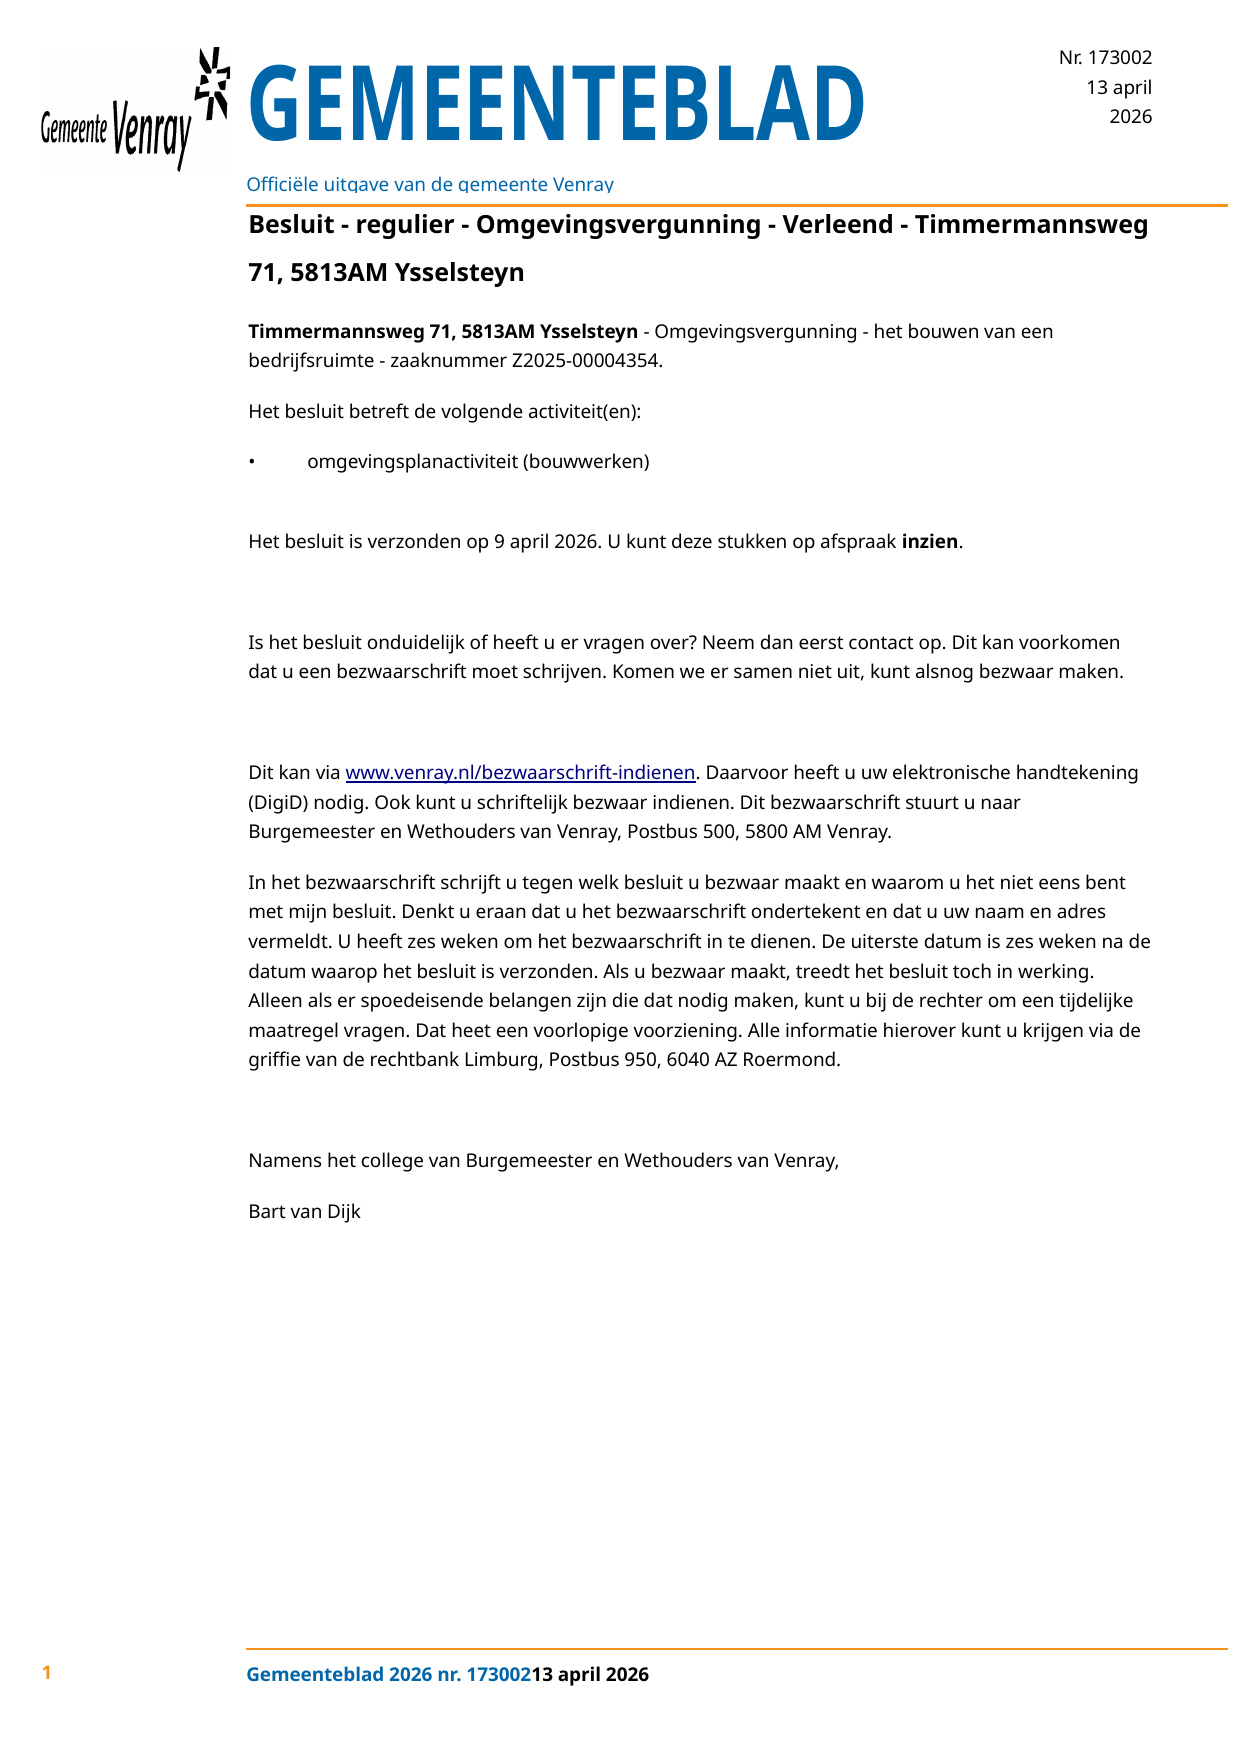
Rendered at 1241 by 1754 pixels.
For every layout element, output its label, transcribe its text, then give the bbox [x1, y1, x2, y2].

text Dit kan via www.venray.nl/bezwaarschrift-indienen. Daarvoor heeft u uw elektronische handtekening (DigiD) nodig. Ook kunt u schriftelijk bezwaar indienen. Dit bezwaarschrift stuurt u naar Burgemeester en Wethouders van Venray, Postbus 500, 5800 AM Venray. [248, 759, 1152, 844]
text Namens het college van Burgemeester en Wethouders van Venray, [248, 1147, 1152, 1173]
text Het besluit betreft de volgende activiteit(en): [248, 398, 1152, 424]
text Is het besluit onduidelijk of heeft u er vragen over? Neem dan eerst contact op. Dit kan voorkomen dat u een bezwaarschrift moet schrijven. Komen we er samen niet uit, kunt alsnog bezwaar maken. [248, 629, 1152, 684]
text In het bezwaarschrift schrijft u tegen welk besluit u bezwaar maakt en waarom u het niet eens bent met mijn besluit. Denkt u eraan dat u het bezwaarschrift ondertekent en dat u uw naam en adres vermeldt. U heeft zes weken om het bezwaarschrift in te dienen. De uiterste datum is zes weken na de datum waarop het besluit is verzonden. Als u bezwaar maakt, treedt het besluit toch in werking. Alleen als er spoedeisende belangen zijn die dat nodig maken, kunt u bij de rechter om een tijdelijke maatregel vragen. Dat heet een voorlopige voorziening. Alle informatie hierover kunt u krijgen via de griffie van de rechtbank Limburg, Postbus 950, 6040 AZ Roermond. [248, 869, 1152, 1072]
picture [41, 47, 231, 172]
text Bart van Dijk [248, 1198, 1152, 1224]
list omgevingsplanactiviteit (bouwwerken) [248, 448, 1152, 474]
text Besluit - regulier - Omgevingsvergunning - Verleend - Timmermannsweg 71, 5813AM Ysselsteyn [248, 207, 1152, 288]
text Het besluit is verzonden op 9 april 2026. U kunt deze stukken op afspraak inzien. [248, 528, 1152, 554]
text Timmermannsweg 71, 5813AM Ysselsteyn - Omgevingsvergunning - het bouwen van een bedrijfsruimte - zaaknummer Z2025-00004354. [248, 318, 1152, 373]
